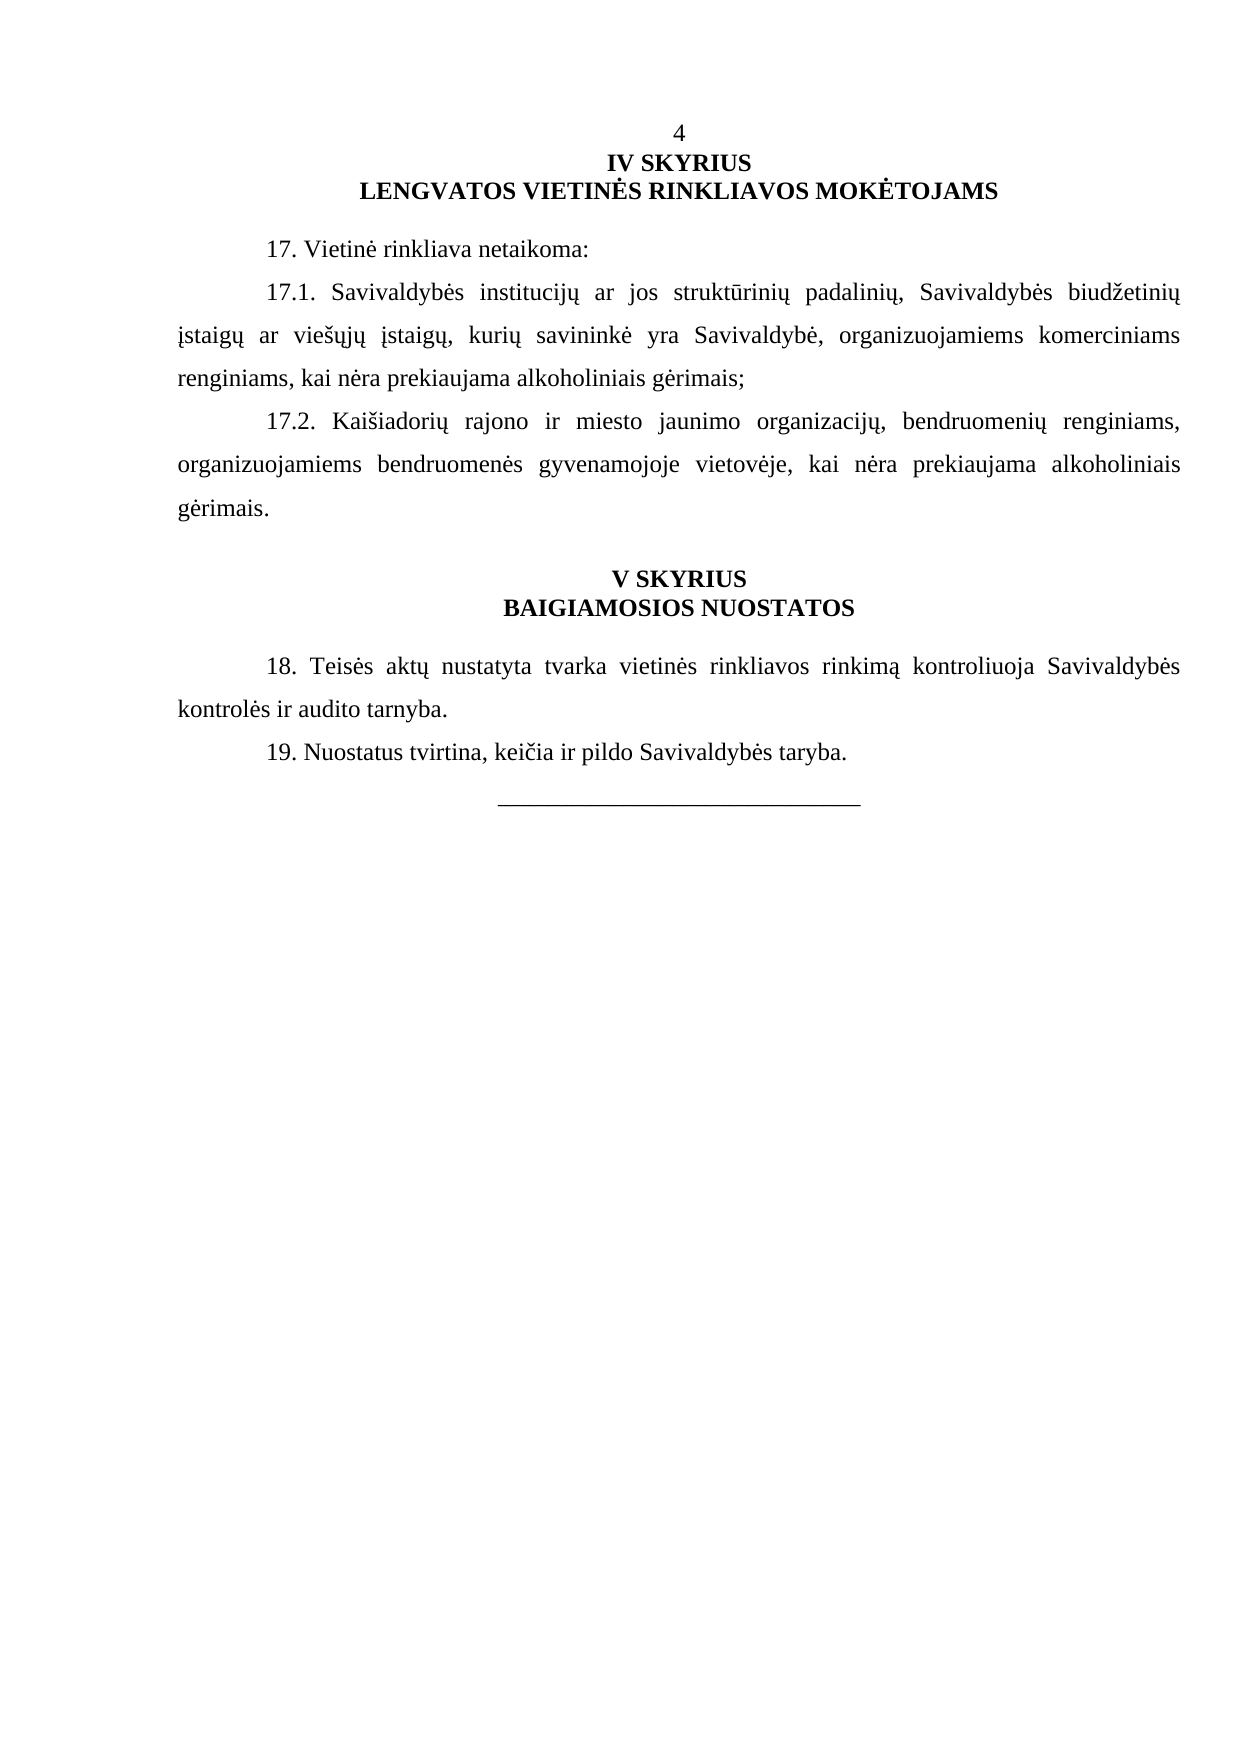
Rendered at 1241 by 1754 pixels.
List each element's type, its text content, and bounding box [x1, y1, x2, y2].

text 17. Vietinė rinkliava netaikoma: [177, 234, 1181, 263]
text BAIGIAMOSIOS NUOSTATOS [177, 593, 1181, 622]
text 17.1. Savivaldybės institucijų ar jos struktūrinių padalinių, Savivaldybės biudžetinių įstaigų ar viešųjų įstaigų, kurių savininkė yra Savivaldybė, organizuojamiems komerciniams renginiams, kai nėra prekiaujama alkoholiniais gėrimais; [177, 277, 1181, 392]
text 17.2. Kaišiadorių rajono ir miesto jaunimo organizacijų, bendruomenių renginiams, organizuojamiems bendruomenės gyvenamojoje vietovėje, kai nėra prekiaujama alkoholiniais gėrimais. [177, 406, 1181, 521]
text IV SKYRIUS [177, 148, 1181, 176]
text 19. Nuostatus tvirtina, keičia ir pildo Savivaldybės taryba. [177, 737, 1181, 766]
text V SKYRIUS [177, 564, 1181, 593]
text _____________________________ [177, 780, 1181, 809]
text LENGVATOS VIETINĖS RINKLIAVOS MOKĖTOJAMS [177, 176, 1181, 205]
text 18. Teisės aktų nustatyta tvarka vietinės rinkliavos rinkimą kontroliuoja Savivaldybės kontrolės ir audito tarnyba. [177, 651, 1181, 723]
